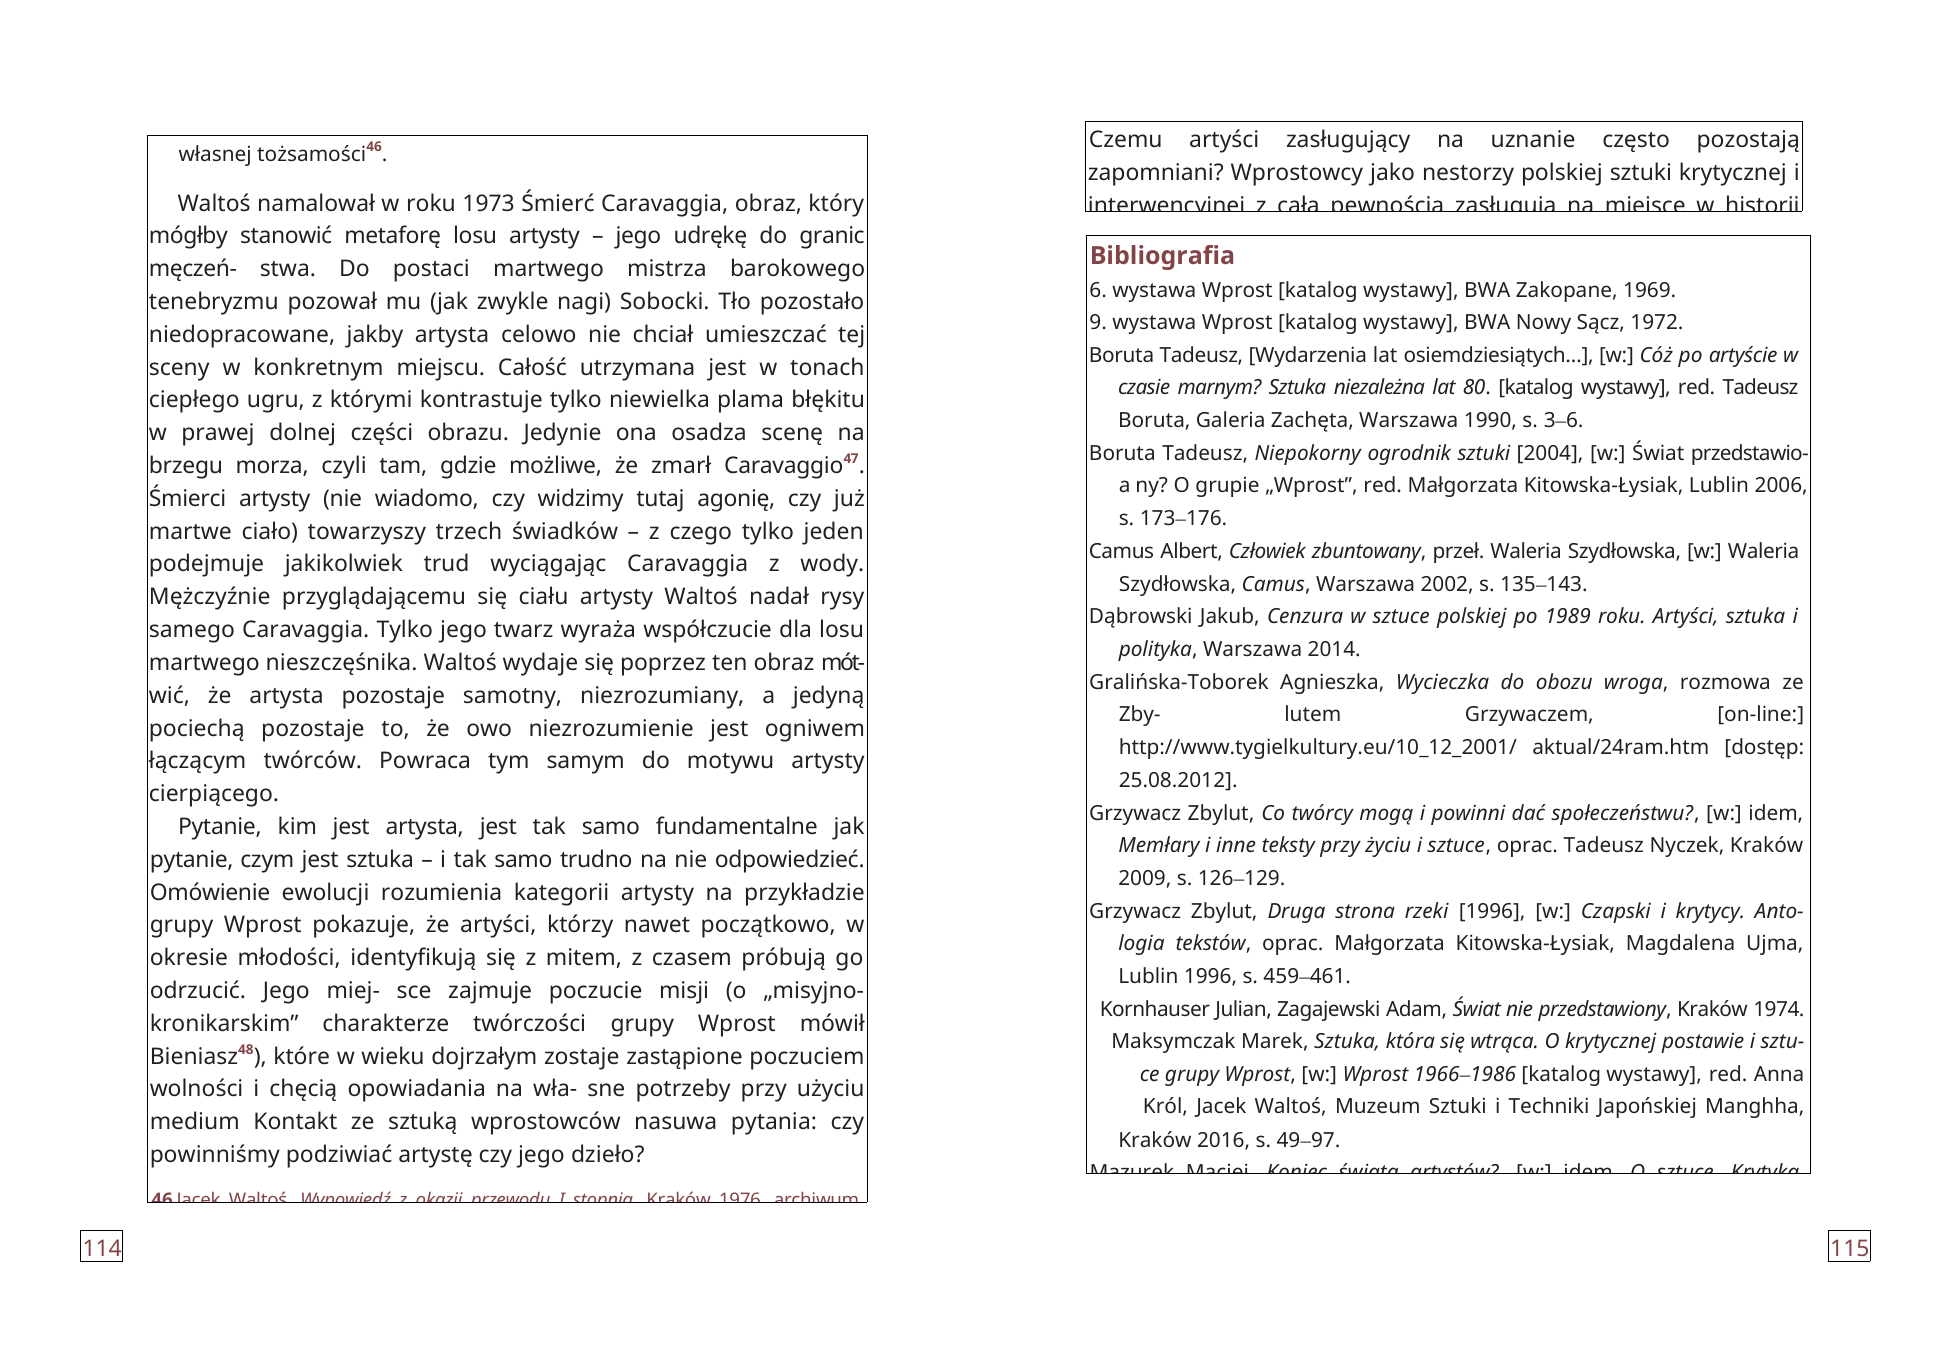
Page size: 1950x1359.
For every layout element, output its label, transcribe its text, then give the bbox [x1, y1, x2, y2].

text Kornhauser Julian, Zagajewski Adam, Świat nie przedstawiony, Kraków 1974. Maksymczak Marek, Sztuka, która się wtrąca. O krytycznej postawie i sztu- ce grupy Wprost, [w:] Wprost 1966‒1986 [katalog wystawy], red. Anna Król, Jacek Waltoś, Muzeum Sztuki i Techniki Japońskiej Manghha, [1089, 994, 1804, 1120]
text 114 [82, 1232, 122, 1261]
text Dąbrowski Jakub, Cenzura w sztuce polskiej po 1989 roku. Artyści, sztuka i polityka, Warszawa 2014. [1089, 601, 1798, 662]
text Waltoś namalował w roku 1973 Śmierć Caravaggia, obraz, który mógłby stanowić metaforę losu artysty – jego udrękę do granic męczeń- stwa. Do postaci martwego mistrza barokowego tenebryzmu pozował mu (jak zwykle nagi) Sobocki. Tło pozostało niedopracowane, jakby artysta celowo nie chciał umieszczać tej sceny w konkretnym miejscu. Całość utrzymana jest w tonach ciepłego ugru, z którymi kontrastuje tylko niewielka plama błękitu w prawej dolnej części obrazu. Jedynie ona osadza scenę na brzegu morza, czyli tam, gdzie możliwe, że zmarł Caravaggio47. Śmierci artysty (nie wiadomo, czy widzimy tutaj agonię, czy już martwe ciało) towarzyszy trzech świadków – z czego tylko jeden podejmuje jakikolwiek trud wyciągając Caravaggia z wody. Mężczyźnie przyglądającemu się ciału artysty Waltoś nadał rysy samego Caravaggia. Tylko jego twarz wyraża współczucie dla losu martwego nieszczęśnika. Waltoś wydaje się poprzez ten obraz mót- wić, że artysta pozostaje samotny, niezrozumiany, a jedyną pociechą pozostaje to, że owo niezrozumienie jest ogniwem łączącym twórców. Powraca tym samym do motywu artysty cierpiącego. [149, 186, 865, 808]
text Grzywacz Zbylut, Druga strona rzeki [1996], [w:] Czapski i krytycy. Anto- logia tekstów, oprac. Małgorzata Kitowska-Łysiak, Magdalena Ujma, Lublin 1996, s. 459‒461. [1089, 896, 1804, 989]
text Boruta Tadeusz, Niepokorny ogrodnik sztuki [2004], [w:] Świat przedstawio-a ny? O grupie „Wprost”, red. Małgorzata Kitowska-Łysiak, Lublin 2006, s. 173‒176. [1089, 438, 1809, 532]
text Kraków 2016, s. 49‒97. [1118, 1125, 1810, 1153]
text Mazurek Maciej, Koniec świata artystów?, [w:] idem, O sztuce. Krytyka, teoria, rozmowy, Poznań 2017, s. 197‒208. [1089, 1157, 1804, 1173]
text Boruta Tadeusz, [Wydarzenia lat osiemdziesiątych…], [w:] Cóż po artyście w czasie marnym? Sztuka niezależna lat 80. [katalog wystawy], red. Tadeusz Boruta, Galeria Zachęta, Warszawa 1990, s. 3‒6. [1089, 340, 1798, 433]
text 6. wystawa Wprost [katalog wystawy], BWA Zakopane, 1969. [1089, 275, 1810, 303]
text Camus Albert, Człowiek zbuntowany, przeł. Waleria Szydłowska, [w:] Waleria Szydłowska, Camus, Warszawa 2002, s. 135‒143. [1088, 536, 1799, 597]
text Gralińska-Toborek Agnieszka, Wycieczka do obozu wroga, rozmowa ze Zby- lutem Grzywaczem, [on-line:] http://www.tygielkultury.eu/10_12_2001/ aktual/24ram.htm [dostęp: 25.08.2012]. [1089, 667, 1804, 793]
text 115 [1830, 1232, 1870, 1261]
text Czemu artyści zasługujący na uznanie często pozostają zapomniani? Wprostowcy jako nestorzy polskiej sztuki krytycznej i interwencyjnej z całą pewnością zasługują na miejsce w historii sztuki polskiej. [1088, 123, 1800, 211]
text Grzywacz Zbylut, Co twórcy mogą i powinni dać społeczeństwu?, [w:] idem, Memłary i inne teksty przy życiu i sztuce, oprac. Tadeusz Nyczek, Kraków 2009, s. 126‒129. [1089, 798, 1803, 891]
text własnej tożsamości46. [178, 137, 867, 167]
text Bibliografia [1089, 237, 1810, 272]
list Jacek Waltoś, Wypowiedź z okazji przewodu I stopnia, Kraków 1976, archiwum Jacka Waltosia. [151, 1186, 859, 1202]
text Pytanie, kim jest artysta, jest tak samo fundamentalne jak pytanie, czym jest sztuka – i tak samo trudno na nie odpowiedzieć. Omówienie ewolucji rozumienia kategorii artysty na przykładzie grupy Wprost pokazuje, że artyści, którzy nawet początkowo, w okresie młodości, identyfikują się z mitem, z czasem próbują go odrzucić. Jego miej- sce zajmuje poczucie misji (o „misyjno-kronikarskim” charakterze twórczości grupy Wprost mówił Bieniasz48), które w wieku dojrzałym zostaje zastąpione poczuciem wolności i chęcią opowiadania na wła- sne potrzeby przy użyciu medium Kontakt ze sztuką wprostowców nasuwa pytania: czy powinniśmy podziwiać artystę czy jego dzieło? [149, 810, 865, 1169]
text 9. wystawa Wprost [katalog wystawy], BWA Nowy Sącz, 1972. [1089, 307, 1810, 336]
